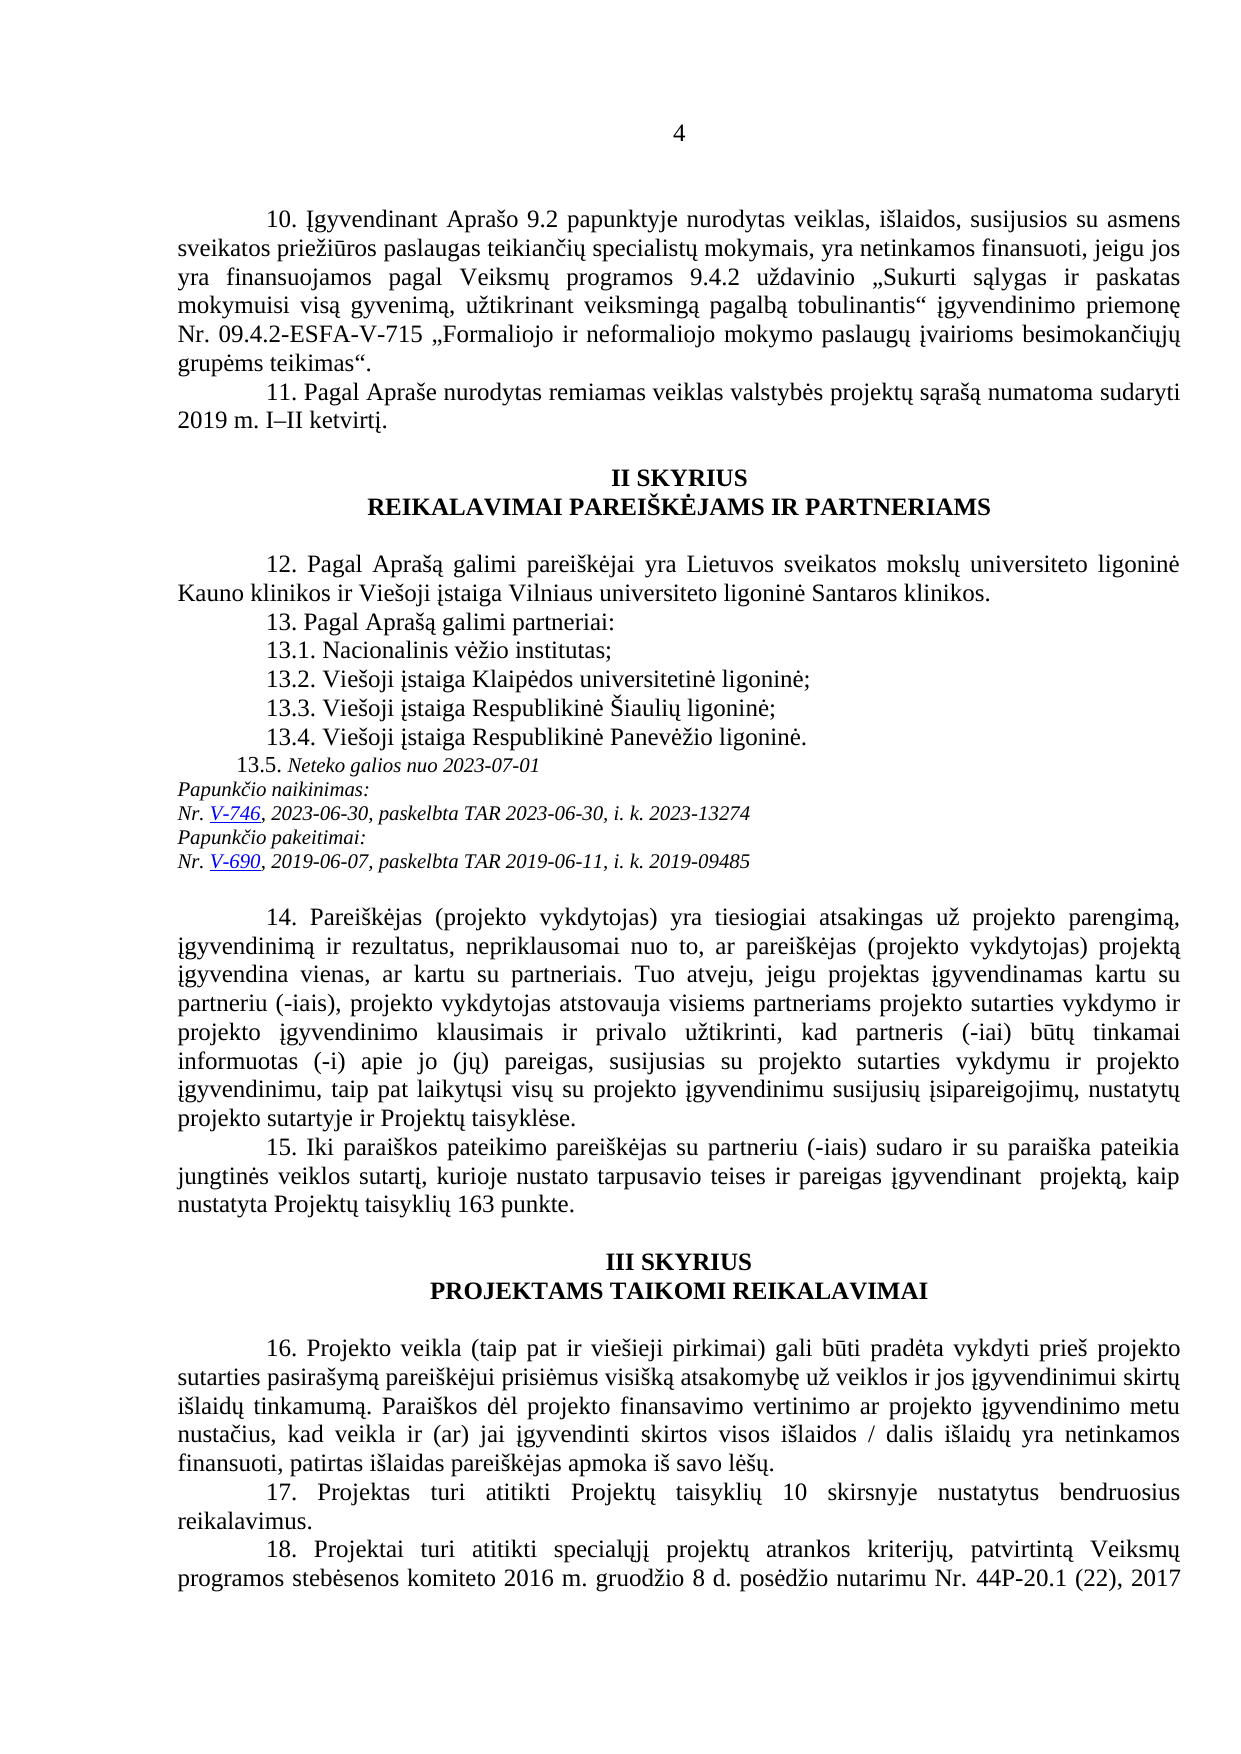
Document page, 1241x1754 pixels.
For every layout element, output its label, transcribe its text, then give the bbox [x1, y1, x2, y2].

text 13.4. Viešoji įstaiga Respublikinė Panevėžio ligoninė. [177, 722, 1181, 751]
text 13.2. Viešoji įstaiga Klaipėdos universitetinė ligoninė; [177, 664, 1181, 693]
text 13.1. Nacionalinis vėžio institutas; [177, 636, 1181, 664]
text Nr. V-746, 2023-06-30, paskelbta TAR 2023-06-30, i. k. 2023-13274 [177, 801, 1181, 825]
text Nr. V-690, 2019-06-07, paskelbta TAR 2019-06-11, i. k. 2019-09485 [177, 849, 1181, 873]
text 13.5. Neteko galios nuo 2023-07-01 [177, 751, 1181, 777]
text 17. Projektas turi atitikti Projektų taisyklių 10 skirsnyje nustatytus bendruosius reikalavimus. [177, 1477, 1181, 1534]
text 13.3. Viešoji įstaiga Respublikinė Šiaulių ligoninė; [177, 693, 1181, 722]
text 14. Pareiškėjas (projekto vykdytojas) yra tiesiogiai atsakingas už projekto parengimą, įgyvendinimą ir rezultatus, nepriklausomai nuo to, ar pareiškėjas (projekto vykdytojas) projektą įgyvendina vienas, ar kartu su partneriais. Tuo atveju, jeigu projektas įgyvendinamas kartu su partneriu (-iais), projekto vykdytojas atstovauja visiems partneriams projekto sutarties vykdymo ir projekto įgyvendinimo klausimais ir privalo užtikrinti, kad partneris (-iai) būtų tinkamai informuotas (-i) apie jo (jų) pareigas, susijusias su projekto sutarties vykdymu ir projekto įgyvendinimu, taip pat laikytųsi visų su projekto įgyvendinimu susijusių įsipareigojimų, nustatytų projekto sutartyje ir Projektų taisyklėse. [177, 902, 1181, 1132]
text 10. Įgyvendinant Aprašo 9.2 papunktyje nurodytas veiklas, išlaidos, susijusios su asmens sveikatos priežiūros paslaugas teikiančių specialistų mokymais, yra netinkamos finansuoti, jeigu jos yra finansuojamos pagal Veiksmų programos 9.4.2 uždavinio „Sukurti sąlygas ir paskatas mokymuisi visą gyvenimą, užtikrinant veiksmingą pagalbą tobulinantis“ įgyvendinimo priemonę Nr. 09.4.2-ESFA-V-715 „Formaliojo ir neformaliojo mokymo paslaugų įvairioms besimokančiųjų grupėms teikimas“. [177, 204, 1181, 377]
text 12. Pagal Aprašą galimi pareiškėjai yra Lietuvos sveikatos mokslų universiteto ligoninė Kauno klinikos ir Viešoji įstaiga Vilniaus universiteto ligoninė Santaros klinikos. [177, 549, 1181, 607]
text 18. Projektai turi atitikti specialųjį projektų atrankos kriterijų, patvirtintą Veiksmų programos stebėsenos komiteto 2016 m. gruodžio 8 d. posėdžio nutarimu Nr. 44P-20.1 (22), 2017 [177, 1534, 1181, 1592]
text II SKYRIUS [177, 463, 1181, 492]
text 15. Iki paraiškos pateikimo pareiškėjas su partneriu (-iais) sudaro ir su paraiška pateikia jungtinės veiklos sutartį, kurioje nustato tarpusavio teises ir pareigas įgyvendinant projektą, kaip nustatyta Projektų taisyklių 163 punkte. [177, 1132, 1181, 1218]
text PROJEKTAMS TAIKOMI REIKALAVIMAI [177, 1276, 1181, 1304]
text Papunkčio naikinimas: [177, 777, 1181, 801]
text III SKYRIUS [176, 1247, 1181, 1276]
text Papunkčio pakeitimai: [177, 825, 1181, 849]
text 16. Projekto veikla (taip pat ir viešieji pirkimai) gali būti pradėta vykdyti prieš projekto sutarties pasirašymą pareiškėjui prisiėmus visišką atsakomybę už veiklos ir jos įgyvendinimui skirtų išlaidų tinkamumą. Paraiškos dėl projekto finansavimo vertinimo ar projekto įgyvendinimo metu nustačius, kad veikla ir (ar) jai įgyvendinti skirtos visos išlaidos / dalis išlaidų yra netinkamos finansuoti, patirtas išlaidas pareiškėjas apmoka iš savo lėšų. [177, 1333, 1181, 1477]
text REIKALAVIMAI PAREIŠKĖJAMS IR PARTNERIAMS [177, 492, 1181, 521]
text 13. Pagal Aprašą galimi partneriai: [177, 607, 1181, 636]
text 11. Pagal Apraše nurodytas remiamas veiklas valstybės projektų sąrašą numatoma sudaryti 2019 m. I–II ketvirtį. [177, 377, 1181, 434]
